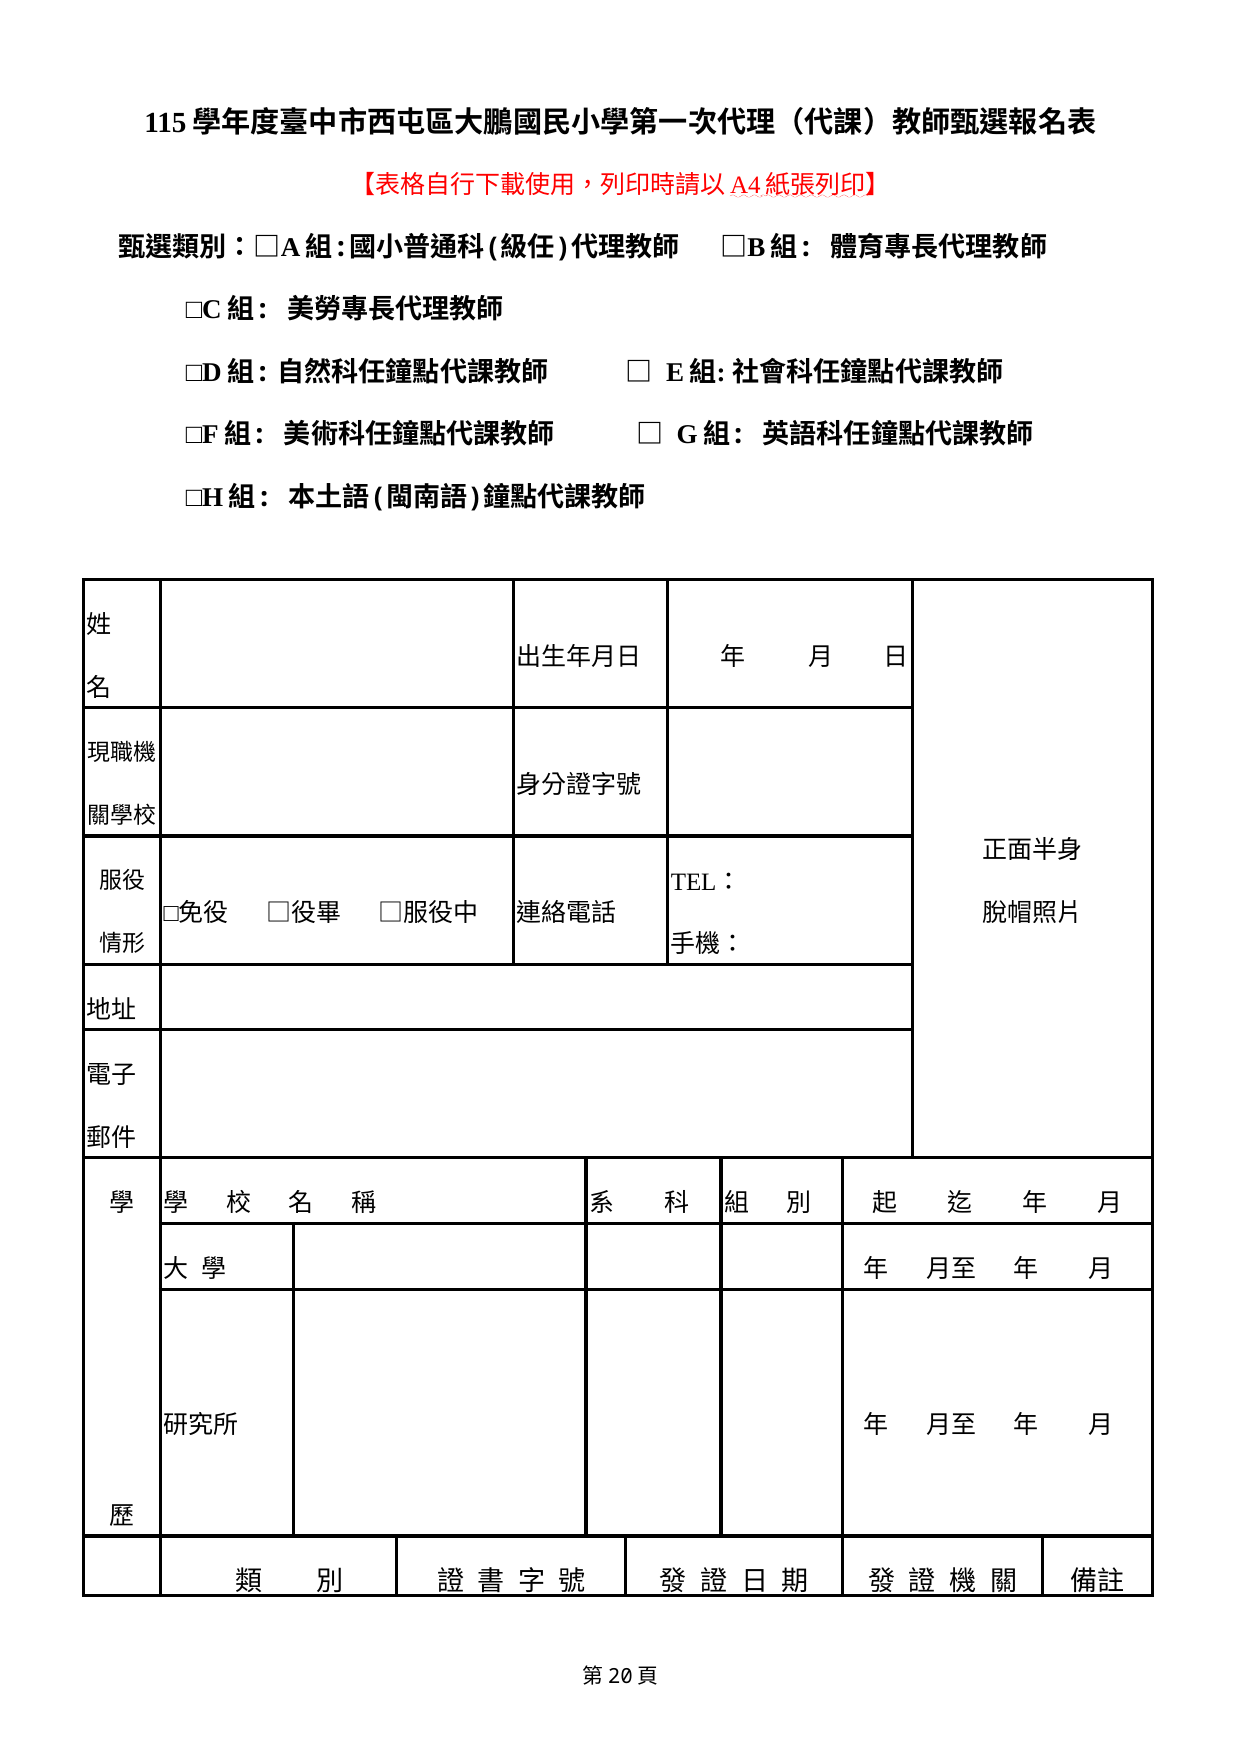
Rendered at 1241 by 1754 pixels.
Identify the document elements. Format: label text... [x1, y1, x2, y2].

text 甄選類別：□A組:國小普通科(級任)代理教師 □B組: 體育專長代理教師 [118, 203, 1122, 266]
table_cell [723, 1291, 841, 1534]
table_cell 應 繳 驗 證 件 [85, 1538, 159, 1593]
table_cell 年 月至 年 月 [844, 1291, 1151, 1534]
text 【表格自行下載使用，列印時請以A4紙張列印】 [118, 141, 1122, 203]
table_header 年 月 日 [669, 581, 911, 706]
table_cell 系 科 [588, 1159, 719, 1222]
table_cell [669, 709, 911, 834]
table_cell [588, 1225, 719, 1287]
table_cell [588, 1291, 719, 1534]
table_cell 起 迄 年 月 [844, 1159, 1151, 1222]
table_cell 服役 情形 [85, 838, 159, 962]
text □H組: 本土語(閩南語)鐘點代課教師 [118, 453, 1122, 516]
table_cell 備註 [1044, 1538, 1151, 1593]
text □C組: 美勞專長代理教師 [118, 266, 1122, 328]
table_header 正面半身 脫帽照片 [914, 581, 1151, 1156]
table_cell □免役 □役畢 □服役中 [162, 838, 512, 962]
table_header 出生年月日 [515, 581, 666, 706]
table_cell TEL： 手機： [669, 838, 911, 962]
text □D組: 自然科任鐘點代課教師 □ E組: 社會科任鐘點代課教師 [118, 328, 1122, 391]
table_cell 現職機關學校 [85, 709, 159, 834]
table_cell [295, 1225, 584, 1287]
table_cell [295, 1291, 584, 1534]
table_header [162, 581, 512, 706]
table_cell 學 歷 [85, 1159, 159, 1534]
table_cell 地址 [85, 966, 159, 1028]
table_cell [723, 1225, 841, 1287]
table_cell 類 別 [162, 1538, 395, 1593]
table_cell 連絡電話 [515, 838, 666, 962]
table_cell [162, 709, 512, 834]
table_cell [162, 1031, 911, 1156]
text □F組: 美術科任鐘點代課教師 □ G組: 英語科任鐘點代課教師 [118, 391, 1122, 453]
table_header 姓 名 [85, 581, 159, 706]
table_cell 發 證 機 關 [844, 1538, 1041, 1593]
table_cell 發 證 日 期 [627, 1538, 841, 1593]
text 115學年度臺中市西屯區大鵬國民小學第一次代理（代課）教師甄選報名表 [118, 78, 1122, 141]
table_cell 證 書 字 號 [398, 1538, 624, 1593]
table_cell 學 校 名 稱 [162, 1159, 584, 1222]
table_cell 身分證字號 [515, 709, 666, 834]
table_cell 年 月至 年 月 [844, 1225, 1151, 1287]
table_cell 電子郵件 [85, 1031, 159, 1156]
table_cell 研究所 [162, 1291, 292, 1534]
table_cell [162, 966, 911, 1028]
table_cell 組 別 [723, 1159, 841, 1222]
table_cell 大 學 [162, 1225, 292, 1287]
